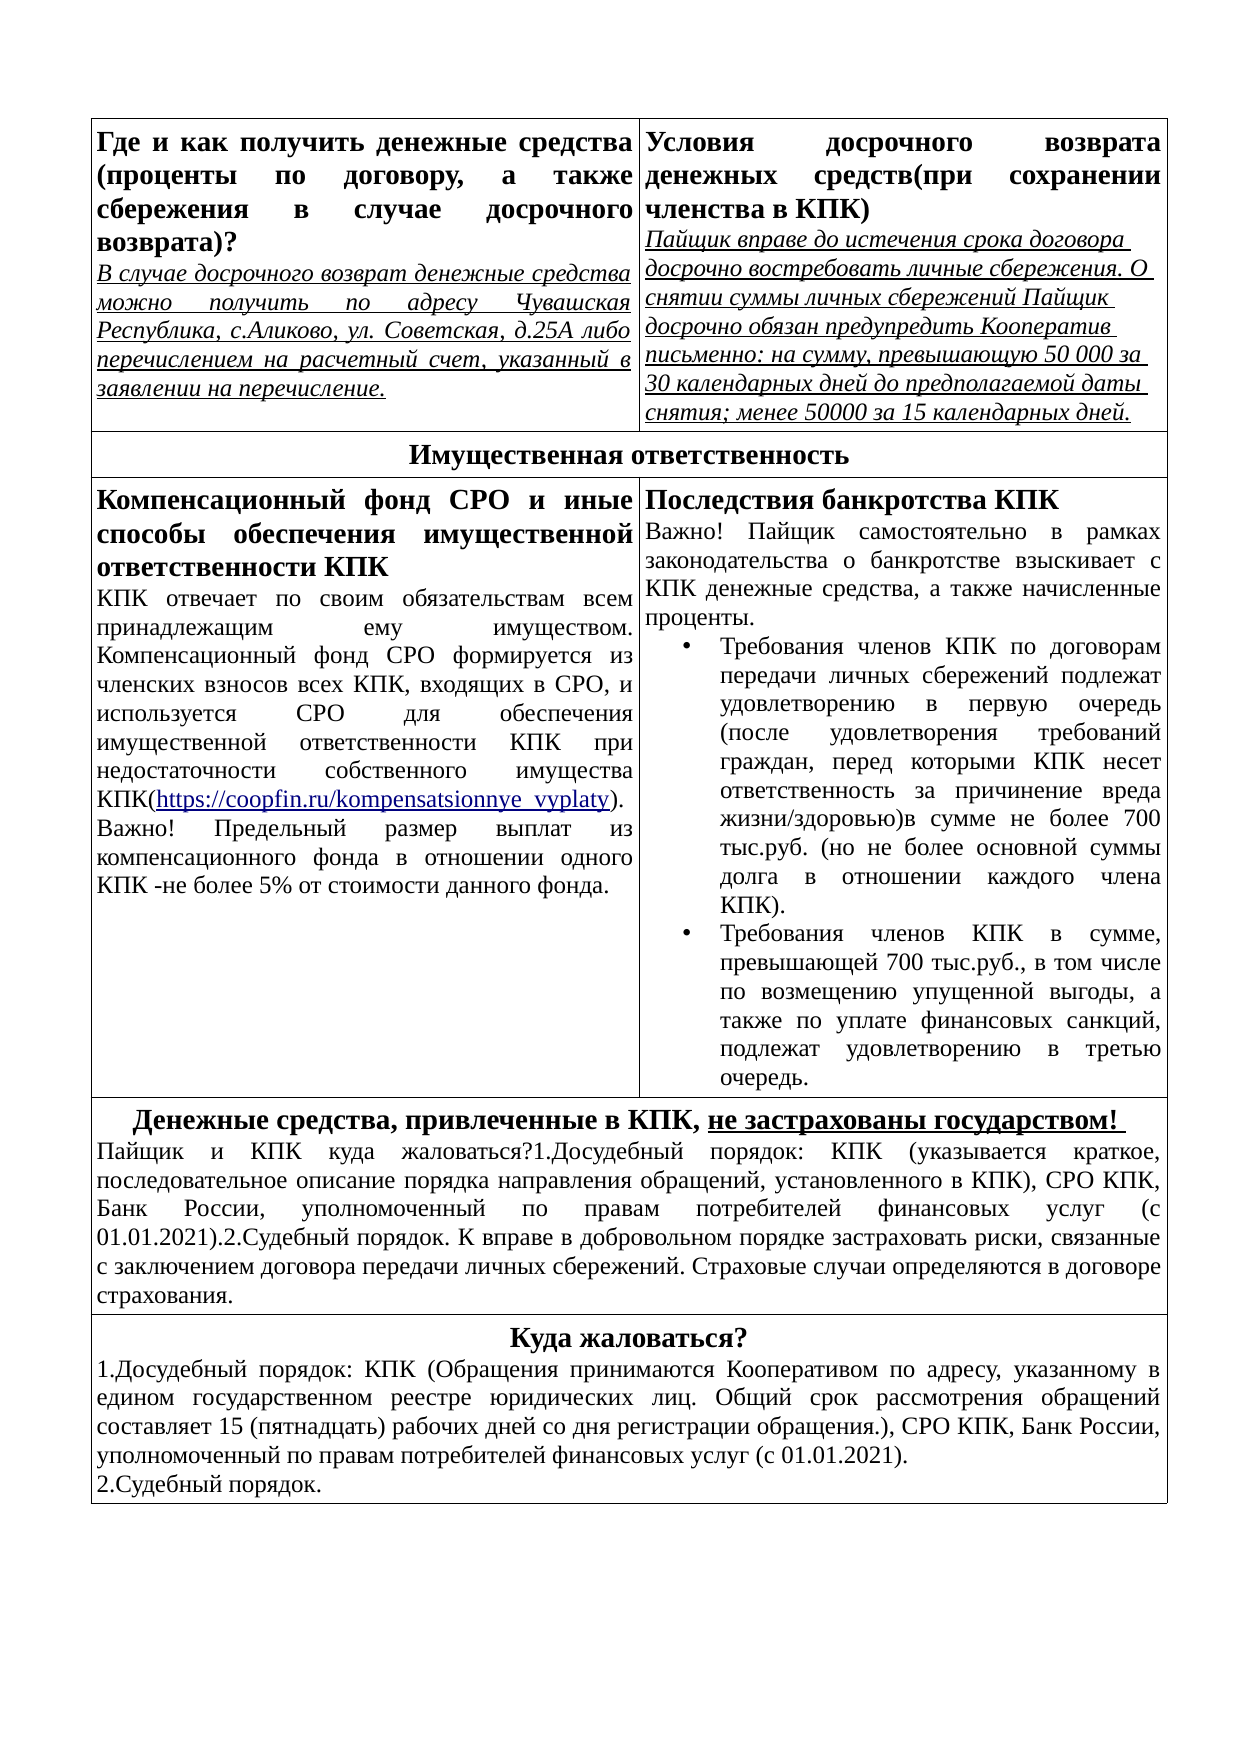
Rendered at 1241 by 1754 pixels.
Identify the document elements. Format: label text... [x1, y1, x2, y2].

table_cell Денежные средства, привлеченные в КПК, не застрахованы государством! Пайщик и КПК куда жаловаться?1.Досудебный порядок: КПК (указывается краткое, последовательное описание порядка направления обращений, установленного в КПК), СРО КПК, Банк России, уполномоченный по правам потребителей финансовых услуг (с 01.01.2021).2.Судебный порядок. К вправе в добровольном порядке застраховать риски, связанные с заключением договора передачи личных сбережений. Страховые случаи определяются в договоре страхования. [92, 1098, 1167, 1314]
table_cell Где и как получить денежные средства (проценты по договору, а также сбережения в случае досрочного возврата)? В случае досрочного возврат денежные средства можно получить по адресу Чувашская Республика, с.Аликово, ул. Советская, д.25А либо перечислением на расчетный счет, указанный в заявлении на перечисление. [92, 119, 639, 431]
table_cell Последствия банкротства КПК Важно! Пайщик самостоятельно в рамках законодательства о банкротстве взыскивает с КПК денежные средства, а также начисленные проценты. Требования членов КПК по договорам передачи личных сбережений подлежат удовлетворению в первую очередь (после удовлетворения требований граждан, перед которыми КПК несет ответственность за причинение вреда жизни/здоровью)в сумме не более 700 тыс.руб. (но не более основной суммы долга в отношении каждого члена КПК). Требования членов КПК в сумме, превышающей 700 тыс.руб., в том числе по возмещению упущенной выгоды, а также по уплате финансовых санкций, подлежат удовлетворению в третью очередь. [640, 478, 1167, 1097]
table_cell Куда жаловаться? 1.Досудебный порядок: КПК (Обращения принимаются Кооперативом по адресу, указанному в едином государственном реестре юридических лиц. Общий срок рассмотрения обращений составляет 15 (пятнадцать) рабочих дней со дня регистрации обращения.), СРО КПК, Банк России, уполномоченный по правам потребителей финансовых услуг (с 01.01.2021). 2.Судебный порядок. [92, 1315, 1167, 1503]
table_cell Условия досрочного возврата денежных средств(при сохранении членства в КПК) Пайщик вправе до истечения срока договора досрочно востребовать личные сбережения. О снятии суммы личных сбережений Пайщик досрочно обязан предупредить Кооператив письменно: на сумму, превышающую 50 000 за 30 календарных дней до предполагаемой даты снятия; менее 50000 за 15 календарных дней. [640, 119, 1167, 431]
table_cell Имущественная ответственность [92, 432, 1167, 477]
table_cell Компенсационный фонд СРО и иные способы обеспечения имущественной ответственности КПК КПК отвечает по своим обязательствам всем принадлежащим ему имуществом. Компенсационный фонд СРО формируется из членских взносов всех КПК, входящих в СРО, и используется СРО для обеспечения имущественной ответственности КПК при недостаточности собственного имущества КПК(https://coopfin.ru/kompensatsionnye_vyplaty). Важно! Предельный размер выплат из компенсационного фонда в отношении одного КПК -не более 5% от стоимости данного фонда. [92, 478, 639, 1097]
